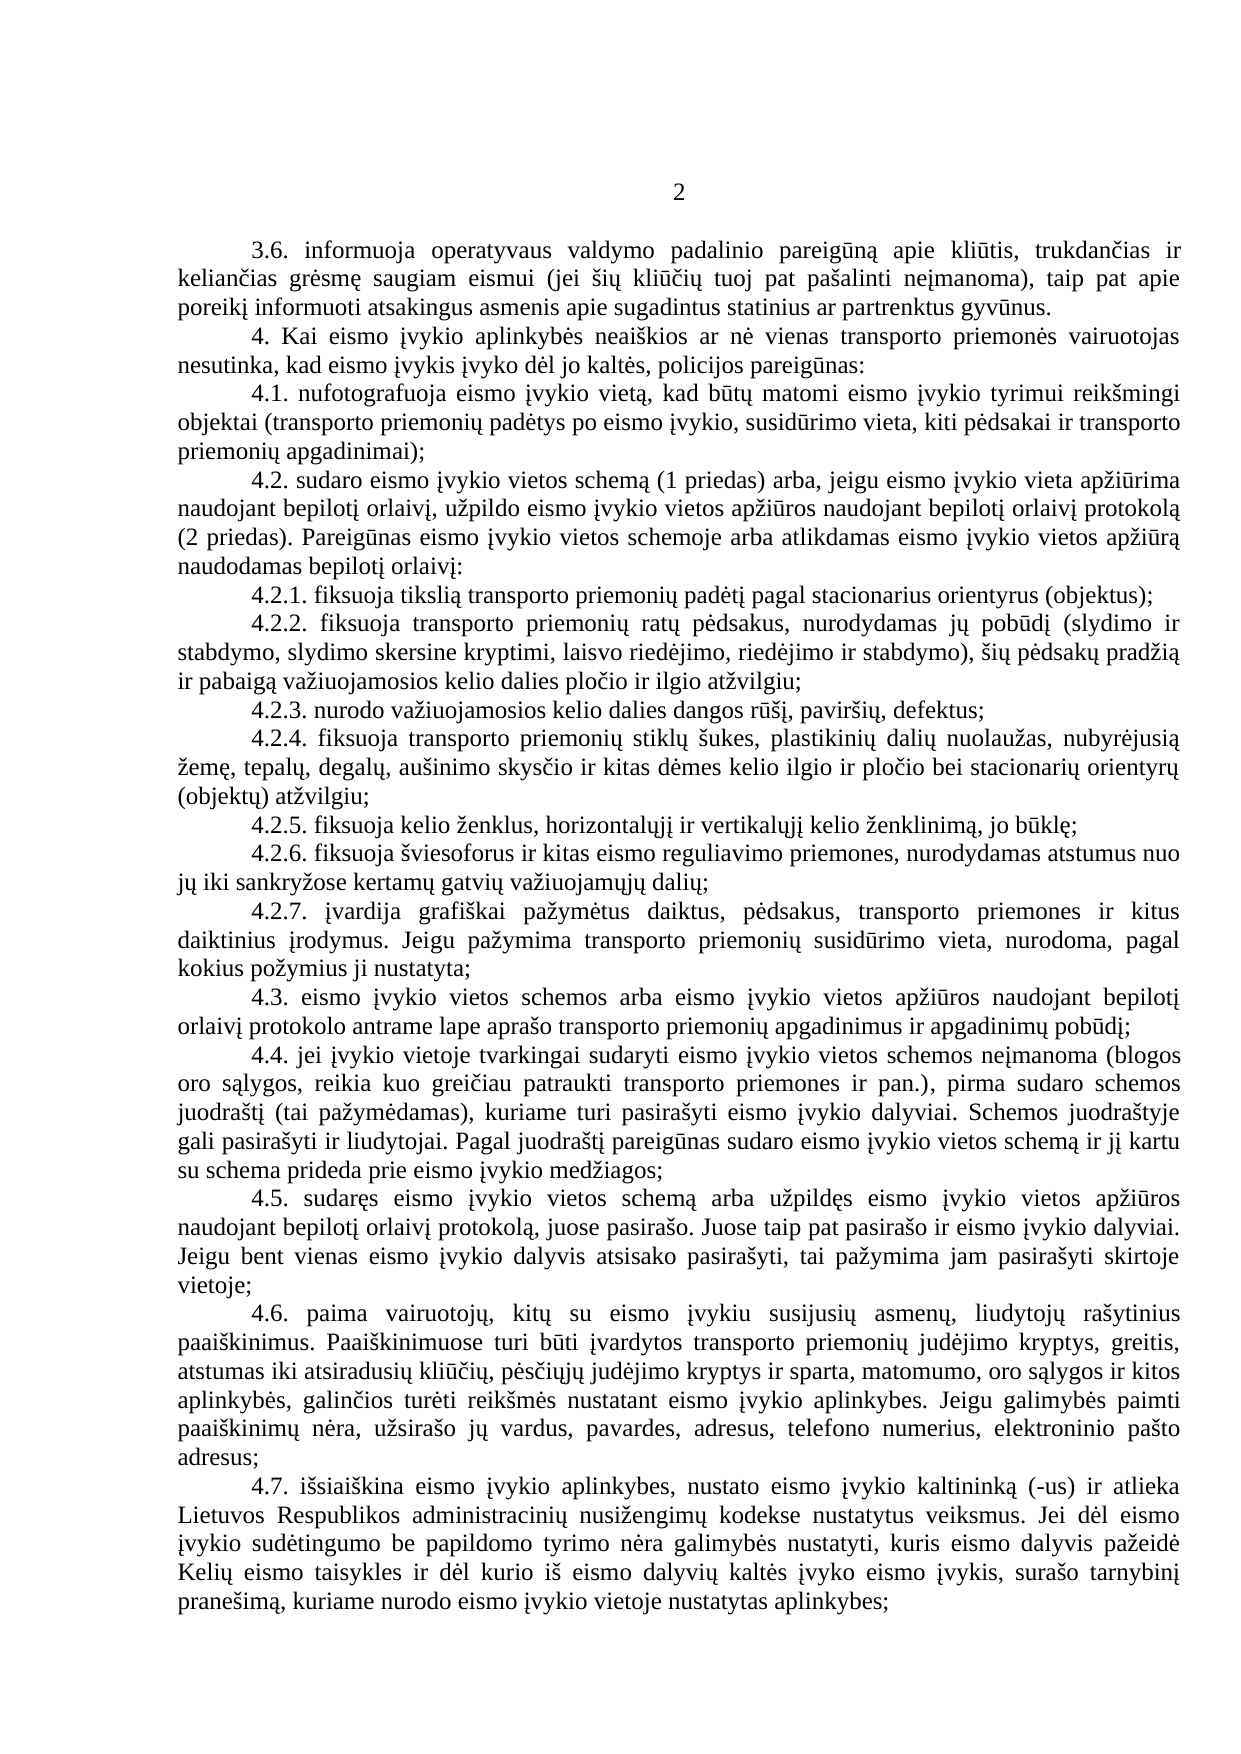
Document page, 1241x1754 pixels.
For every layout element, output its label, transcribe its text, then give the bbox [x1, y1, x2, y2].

text 4.2.1. fiksuoja tikslią transporto priemonių padėtį pagal stacionarius orientyrus (objektus); [177, 580, 1181, 608]
text 4.5. sudaręs eismo įvykio vietos schemą arba užpildęs eismo įvykio vietos apžiūros naudojant bepilotį orlaivį protokolą, juose pasirašo. Juose taip pat pasirašo ir eismo įvykio dalyviai. Jeigu bent vienas eismo įvykio dalyvis atsisako pasirašyti, tai pažymima jam pasirašyti skirtoje vietoje; [177, 1183, 1181, 1298]
text 4. Kai eismo įvykio aplinkybės neaiškios ar nė vienas transporto priemonės vairuotojas nesutinka, kad eismo įvykis įvyko dėl jo kaltės, policijos pareigūnas: [177, 321, 1181, 378]
text 4.3. eismo įvykio vietos schemos arba eismo įvykio vietos apžiūros naudojant bepilotį orlaivį protokolo antrame lape aprašo transporto priemonių apgadinimus ir apgadinimų pobūdį; [177, 982, 1181, 1040]
text 4.4. jei įvykio vietoje tvarkingai sudaryti eismo įvykio vietos schemos neįmanoma (blogos oro sąlygos, reikia kuo greičiau patraukti transporto priemones ir pan.), pirma sudaro schemos juodraštį (tai pažymėdamas), kuriame turi pasirašyti eismo įvykio dalyviai. Schemos juodraštyje gali pasirašyti ir liudytojai. Pagal juodraštį pareigūnas sudaro eismo įvykio vietos schemą ir jį kartu su schema prideda prie eismo įvykio medžiagos; [177, 1040, 1181, 1183]
text 4.2.3. nurodo važiuojamosios kelio dalies dangos rūšį, paviršių, defektus; [177, 695, 1181, 723]
text 4.2.6. fiksuoja šviesoforus ir kitas eismo reguliavimo priemones, nurodydamas atstumus nuo jų iki sankryžose kertamų gatvių važiuojamųjų dalių; [177, 838, 1181, 896]
text 4.6. paima vairuotojų, kitų su eismo įvykiu susijusių asmenų, liudytojų rašytinius paaiškinimus. Paaiškinimuose turi būti įvardytos transporto priemonių judėjimo kryptys, greitis, atstumas iki atsiradusių kliūčių, pėsčiųjų judėjimo kryptys ir sparta, matomumo, oro sąlygos ir kitos aplinkybės, galinčios turėti reikšmės nustatant eismo įvykio aplinkybes. Jeigu galimybės paimti paaiškinimų nėra, užsirašo jų vardus, pavardes, adresus, telefono numerius, elektroninio pašto adresus; [177, 1298, 1181, 1471]
text 4.2.2. fiksuoja transporto priemonių ratų pėdsakus, nurodydamas jų pobūdį (slydimo ir stabdymo, slydimo skersine kryptimi, laisvo riedėjimo, riedėjimo ir stabdymo), šių pėdsakų pradžią ir pabaigą važiuojamosios kelio dalies pločio ir ilgio atžvilgiu; [177, 608, 1181, 695]
text 4.1. nufotografuoja eismo įvykio vietą, kad būtų matomi eismo įvykio tyrimui reikšmingi objektai (transporto priemonių padėtys po eismo įvykio, susidūrimo vieta, kiti pėdsakai ir transporto priemonių apgadinimai); [177, 378, 1181, 465]
text 4.2.7. įvardija grafiškai pažymėtus daiktus, pėdsakus, transporto priemones ir kitus daiktinius įrodymus. Jeigu pažymima transporto priemonių susidūrimo vieta, nurodoma, pagal kokius požymius ji nustatyta; [177, 896, 1181, 982]
text 4.7. išsiaiškina eismo įvykio aplinkybes, nustato eismo įvykio kaltininką (-us) ir atlieka Lietuvos Respublikos administracinių nusižengimų kodekse nustatytus veiksmus. Jei dėl eismo įvykio sudėtingumo be papildomo tyrimo nėra galimybės nustatyti, kuris eismo dalyvis pažeidė Kelių eismo taisykles ir dėl kurio iš eismo dalyvių kaltės įvyko eismo įvykis, surašo tarnybinį pranešimą, kuriame nurodo eismo įvykio vietoje nustatytas aplinkybes; [177, 1471, 1181, 1615]
text 4.2. sudaro eismo įvykio vietos schemą (1 priedas) arba, jeigu eismo įvykio vieta apžiūrima naudojant bepilotį orlaivį, užpildo eismo įvykio vietos apžiūros naudojant bepilotį orlaivį protokolą (2 priedas). Pareigūnas eismo įvykio vietos schemoje arba atlikdamas eismo įvykio vietos apžiūrą naudodamas bepilotį orlaivį: [177, 465, 1181, 580]
text 3.6. informuoja operatyvaus valdymo padalinio pareigūną apie kliūtis, trukdančias ir keliančias grėsmę saugiam eismui (jei šių kliūčių tuoj pat pašalinti neįmanoma), taip pat apie poreikį informuoti atsakingus asmenis apie sugadintus statinius ar partrenktus gyvūnus. [177, 235, 1181, 321]
text 4.2.4. fiksuoja transporto priemonių stiklų šukes, plastikinių dalių nuolaužas, nubyrėjusią žemę, tepalų, degalų, aušinimo skysčio ir kitas dėmes kelio ilgio ir pločio bei stacionarių orientyrų (objektų) atžvilgiu; [177, 723, 1181, 810]
text 4.2.5. fiksuoja kelio ženklus, horizontalųjį ir vertikalųjį kelio ženklinimą, jo būklę; [177, 810, 1181, 838]
